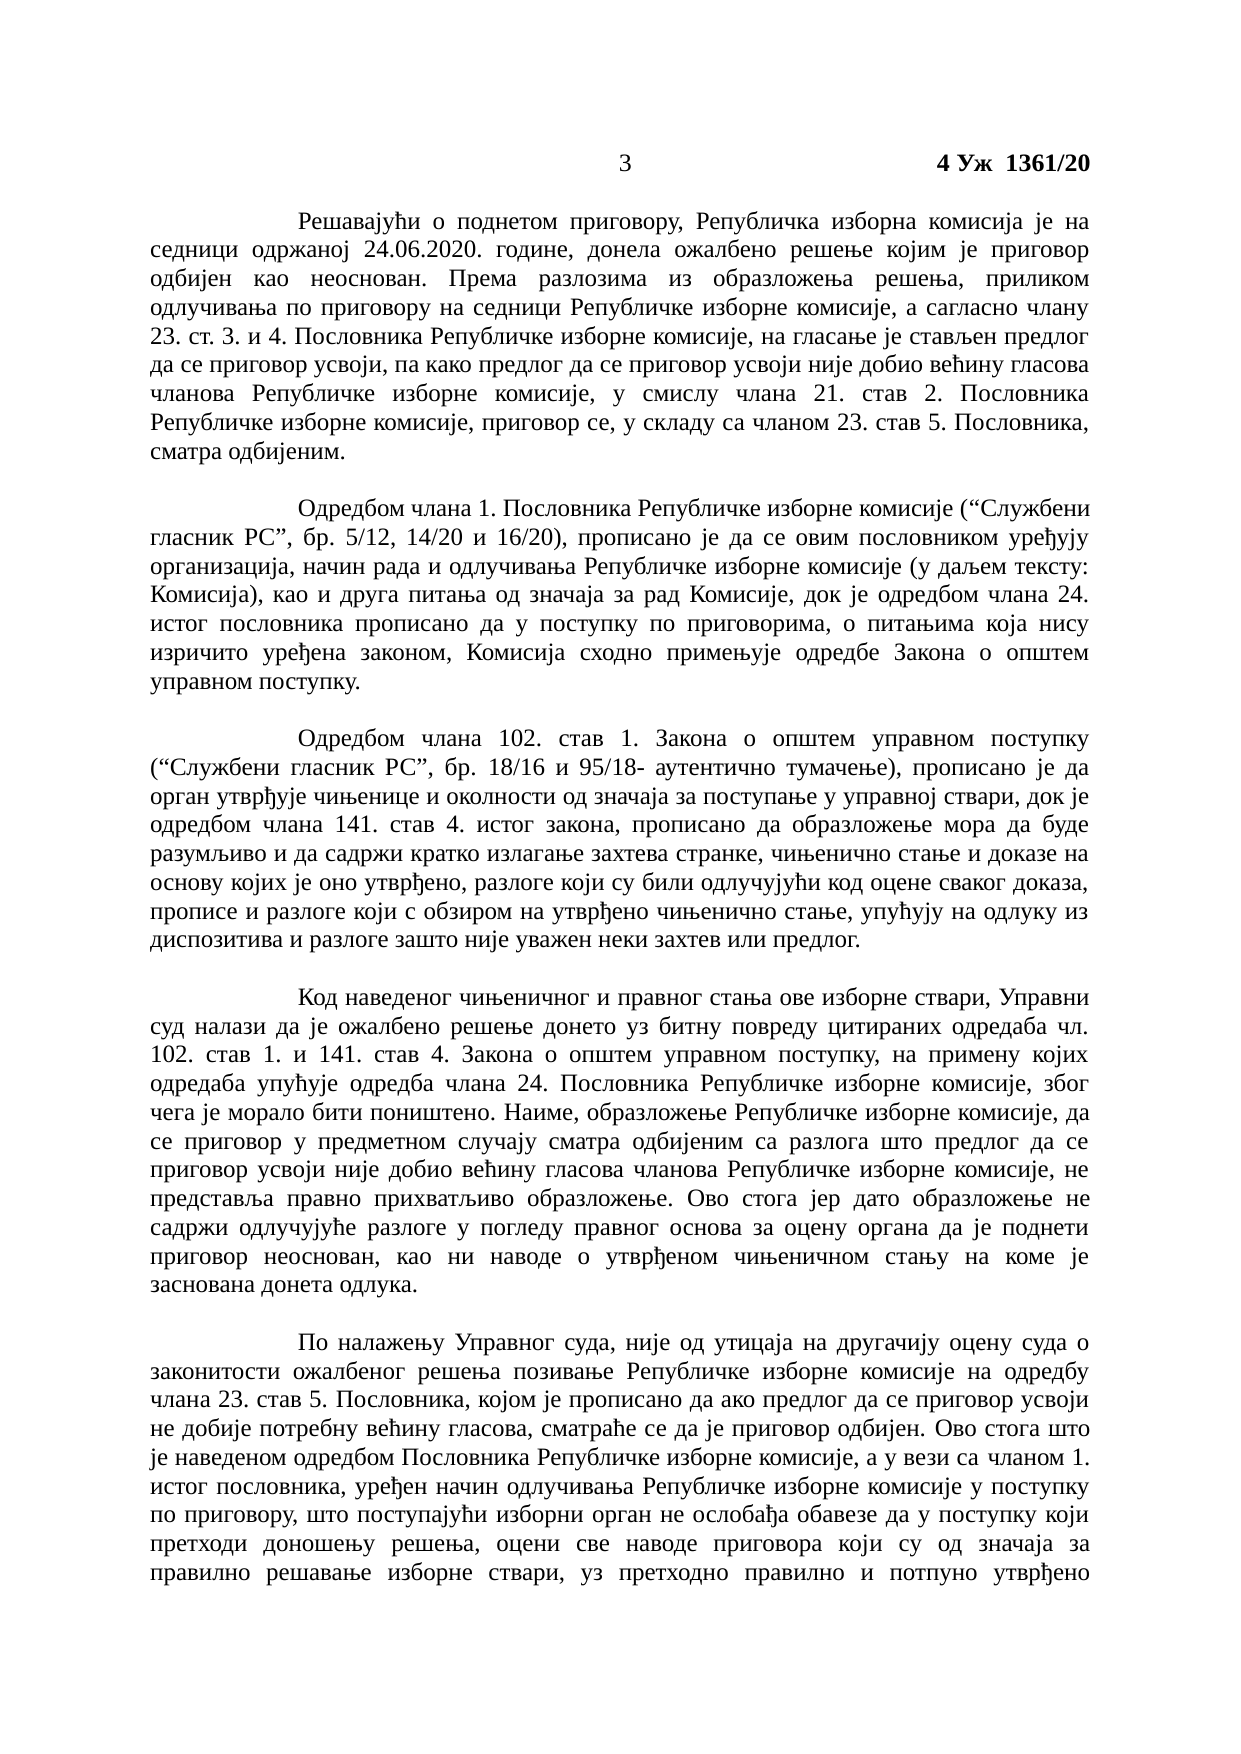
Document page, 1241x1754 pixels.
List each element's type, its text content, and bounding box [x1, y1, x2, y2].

text Одредбом члана 102. став 1. Закона о општем управном поступку (“Службени гласник РС”, бр. 18/16 и 95/18- аутентично тумачење), прописано је да орган утврђује чињенице и околности од значаја за поступање у управној ствари, док је одредбом члана 141. став 4. истог закона, прописано да образложење мора да буде разумљиво и да садржи кратко излагање захтева странке, чињенично стање и доказе на основу којих је оно утврђено, разлоге који су били одлучујући код оцене сваког доказа, прописе и разлоге који с обзиром на утврђено чињенично стање, упућују на одлуку из диспозитива и разлоге зашто није уважен неки захтев или предлог. [150, 723, 1090, 953]
text Одредбом члана 1. Пословника Републичке изборне комисије (“Службени гласник РС”, бр. 5/12, 14/20 и 16/20), прописано је да се овим пословником уређују организација, начин рада и одлучивања Републичке изборне комисије (у даљем тексту: Комисија), као и друга питања од значаја за рад Комисије, док је одредбом члана 24. истог пословника прописано да у поступку по приговорима, о питањима која нису изричито уређена законом, Комисија сходно примењује одредбе Закона о општем управном поступку. [150, 493, 1090, 694]
text По налажењу Управног суда, није од утицаја на другачију оцену суда о законитости ожалбеног решења позивање Републичке изборне комисије на одредбу члана 23. став 5. Пословника, којом је прописано да ако предлог да се приговор усвоји не добије потребну већину гласова, сматраће се да је приговор одбијен. Ово стога што је наведеном одредбом Пословника Републичке изборне комисије, а у вези са чланом 1. истог пословника, уређен начин одлучивања Републичке изборне комисије у поступку по приговору, што поступајући изборни орган не ослобађа обавезе да у поступку који претходи доношењу решења, оцени све наводе приговора који су од значаја за правилно решавање изборне ствари, уз претходно правилно и потпуно утврђено [150, 1327, 1090, 1586]
text Решавајући о поднетом приговору, Републичка изборна комисија је на седници одржаној 24.06.2020. године, донела ожалбено решење којим је приговор одбијен као неоснован. Према разлозима из образложења решења, приликом одлучивања по приговору на седници Републичке изборне комисије, а сагласно члану 23. ст. 3. и 4. Пословника Републичке изборне комисије, на гласање је стављен предлог да се приговор усвоји, па како предлог да се приговор усвоји није добио већину гласова чланова Републичке изборне комисије, у смислу члана 21. став 2. Пословника Републичке изборне комисије, приговор се, у складу са чланом 23. став 5. Пословника, сматра одбијеним. [150, 206, 1090, 464]
text Код наведеног чињеничног и правног стања ове изборне ствари, Управни суд налази да је ожалбено решење донето уз битну повреду цитираних одредаба чл. 102. став 1. и 141. став 4. Закона о општем управном поступку, на примену којих одредаба упућује одредба члана 24. Пословника Републичке изборне комисије, због чега је морало бити поништено. Наиме, образложење Републичке изборне комисије, да се приговор у предметном случају сматра одбијеним са разлога што предлог да се приговор усвоји није добио већину гласова чланова Републичке изборне комисије, не представља правно прихватљиво образложење. Ово стога јер дато образложење не садржи одлучујуће разлоге у погледу правног основа за оцену органа да је поднети приговор неоснован, као ни наводе о утврђеном чињеничном стању на коме је заснована донета одлука. [150, 982, 1090, 1298]
